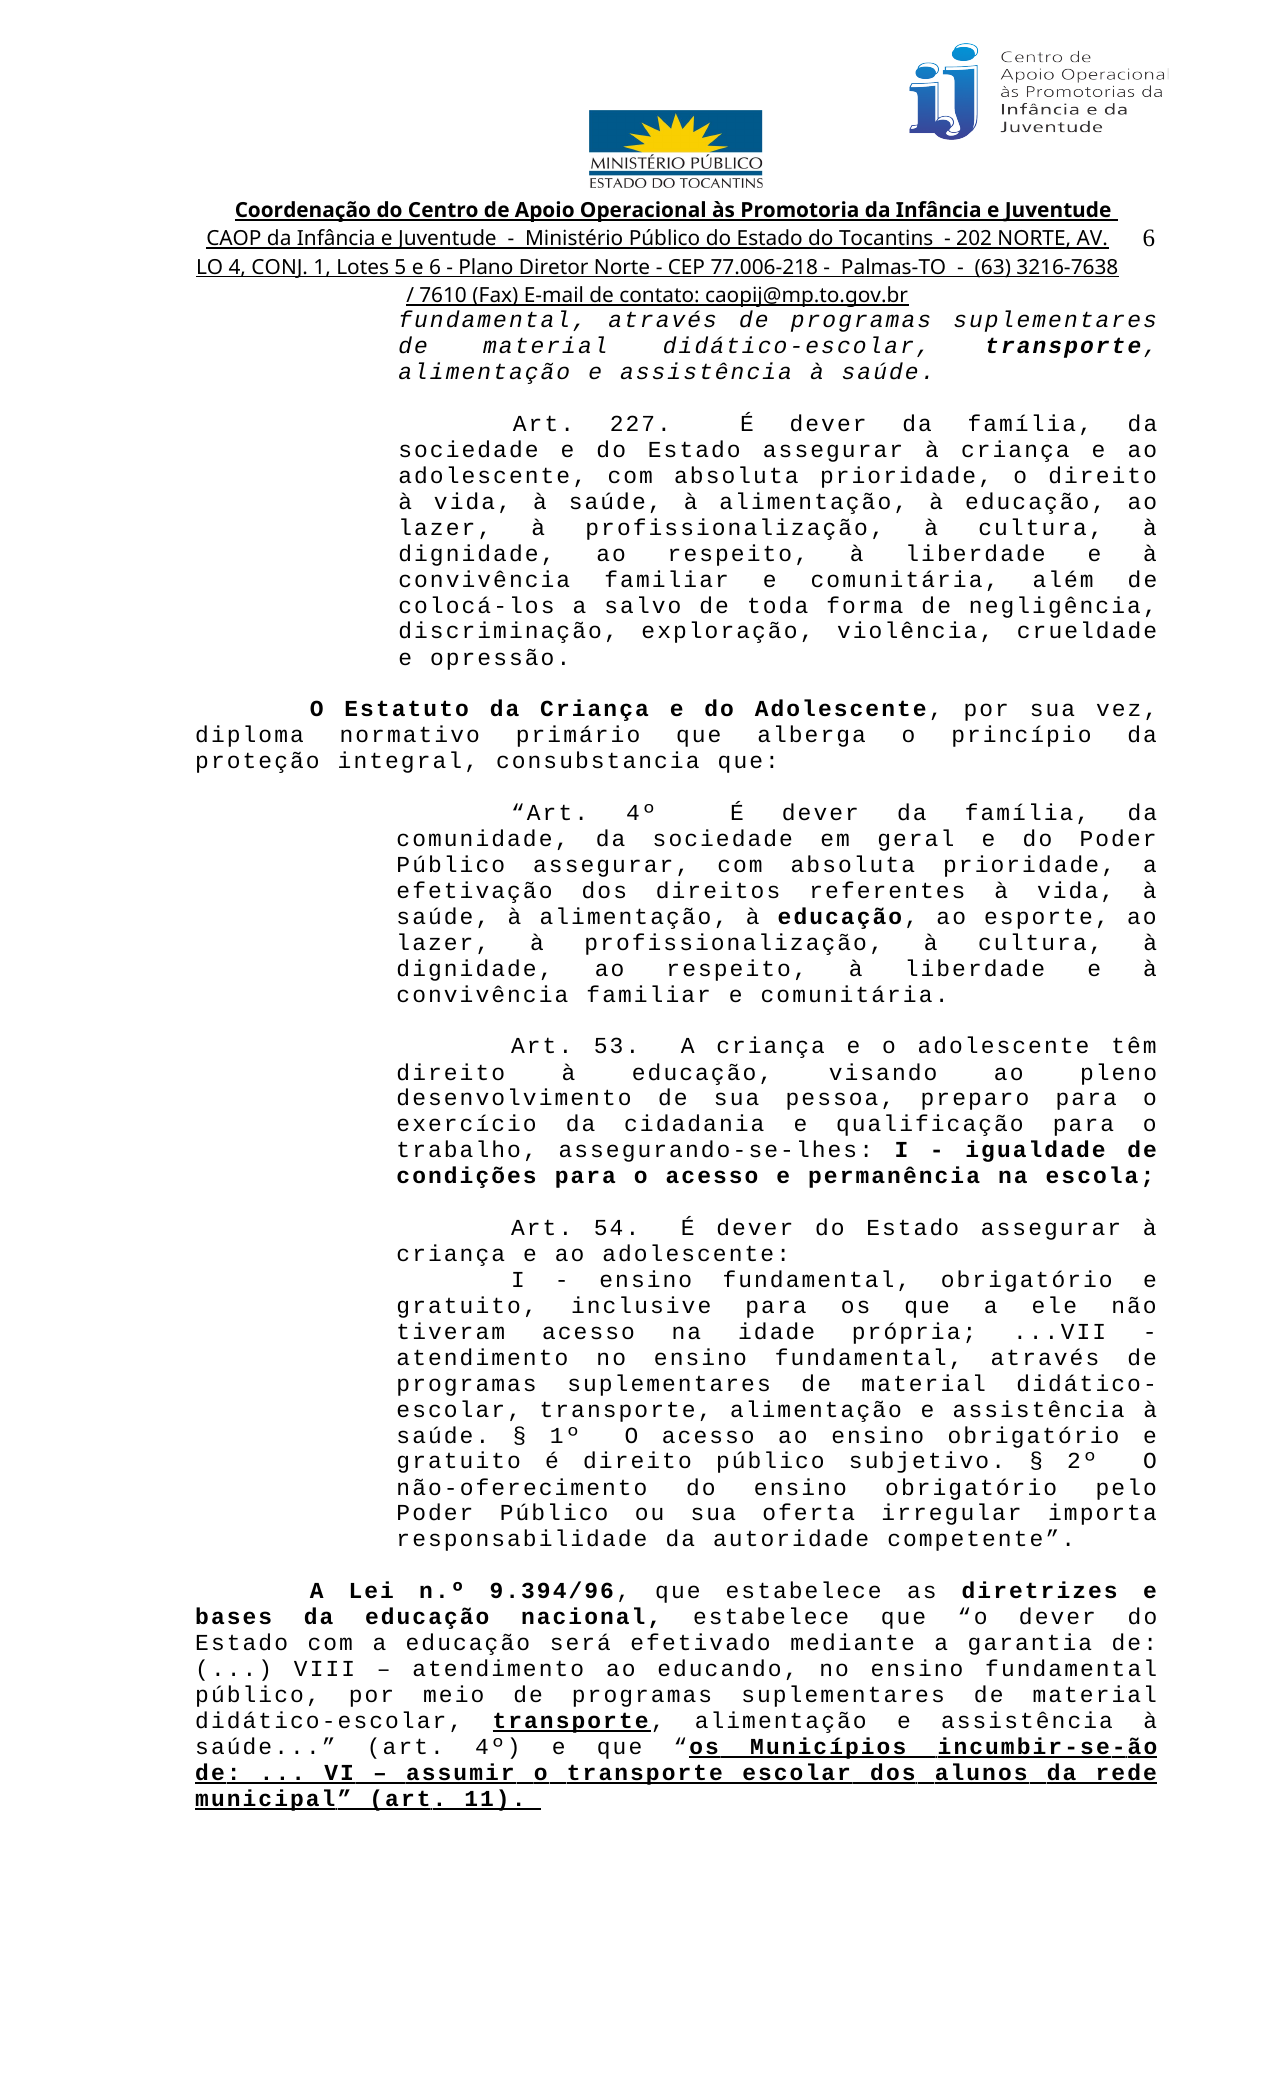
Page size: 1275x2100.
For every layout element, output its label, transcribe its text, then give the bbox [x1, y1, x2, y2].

text “Art. 4º É dever da família, da comunidade, da sociedade em geral e do Poder Público assegurar, com absoluta prioridade, a efetivação dos direitos referentes à vida, à saúde, à alimentação, à educação, ao esporte, ao lazer, à profissionalização, à cultura, à dignidade, ao respeito, à liberdade e à convivência familiar e comunitária. [396, 801, 1157, 1009]
text I - ensino fundamental, obrigatório e gratuito, inclusive para os que a ele não tiveram acesso na idade própria; ...VII - atendimento no ensino fundamental, através de programas suplementares de material didático-escolar, transporte, alimentação e assistência à saúde. § 1º O acesso ao ensino obrigatório e gratuito é direito público subjetivo. § 2º O não-oferecimento do ensino obrigatório pelo Poder Público ou sua oferta irregular importa responsabilidade da autoridade competente”. [396, 1268, 1157, 1554]
text O Estatuto da Criança e do Adolescente, por sua vez, diploma normativo primário que alberga o princípio da proteção integral, consubstancia que: [195, 698, 1157, 776]
text Art. 54. É dever do Estado assegurar à criança e ao adolescente: [396, 1216, 1157, 1268]
picture [589, 110, 763, 188]
text fundamental, através de programas suplementares de material didático-escolar, transporte, alimentação e assistência à saúde. [398, 309, 1157, 386]
picture [909, 43, 1169, 140]
text A Lei n.º 9.394/96, que estabelece as diretrizes e bases da educação nacional, estabelece que “o dever do Estado com a educação será efetivado mediante a garantia de: (...) VIII – atendimento ao educando, no ensino fundamental público, por meio de programas suplementares de material didático-escolar, transporte, alimentação e assistência à saúde...” (art. 4º) e que “os Municípios incumbir-se-ão de: ... VI – assumir o transporte escolar dos alunos da rede [195, 1579, 1157, 1782]
text Art. 53. A criança e o adolescente têm direito à educação, visando ao pleno desenvolvimento de sua pessoa, preparo para o exercício da cidadania e qualificação para o trabalho, assegurando-se-lhes: I - igualdade de condições para o acesso e permanência na escola; [396, 1035, 1157, 1191]
text Art. 227. É dever da família, da sociedade e do Estado assegurar à criança e ao adolescente, com absoluta prioridade, o direito à vida, à saúde, à alimentação, à educação, ao lazer, à profissionalização, à cultura, à dignidade, ao respeito, à liberdade e à convivência familiar e comunitária, além de colocá-los a salvo de toda forma de negligência, discriminação, exploração, violência, crueldade e opressão. [398, 412, 1157, 672]
text municipal” (art. 11). [195, 1784, 1157, 1813]
